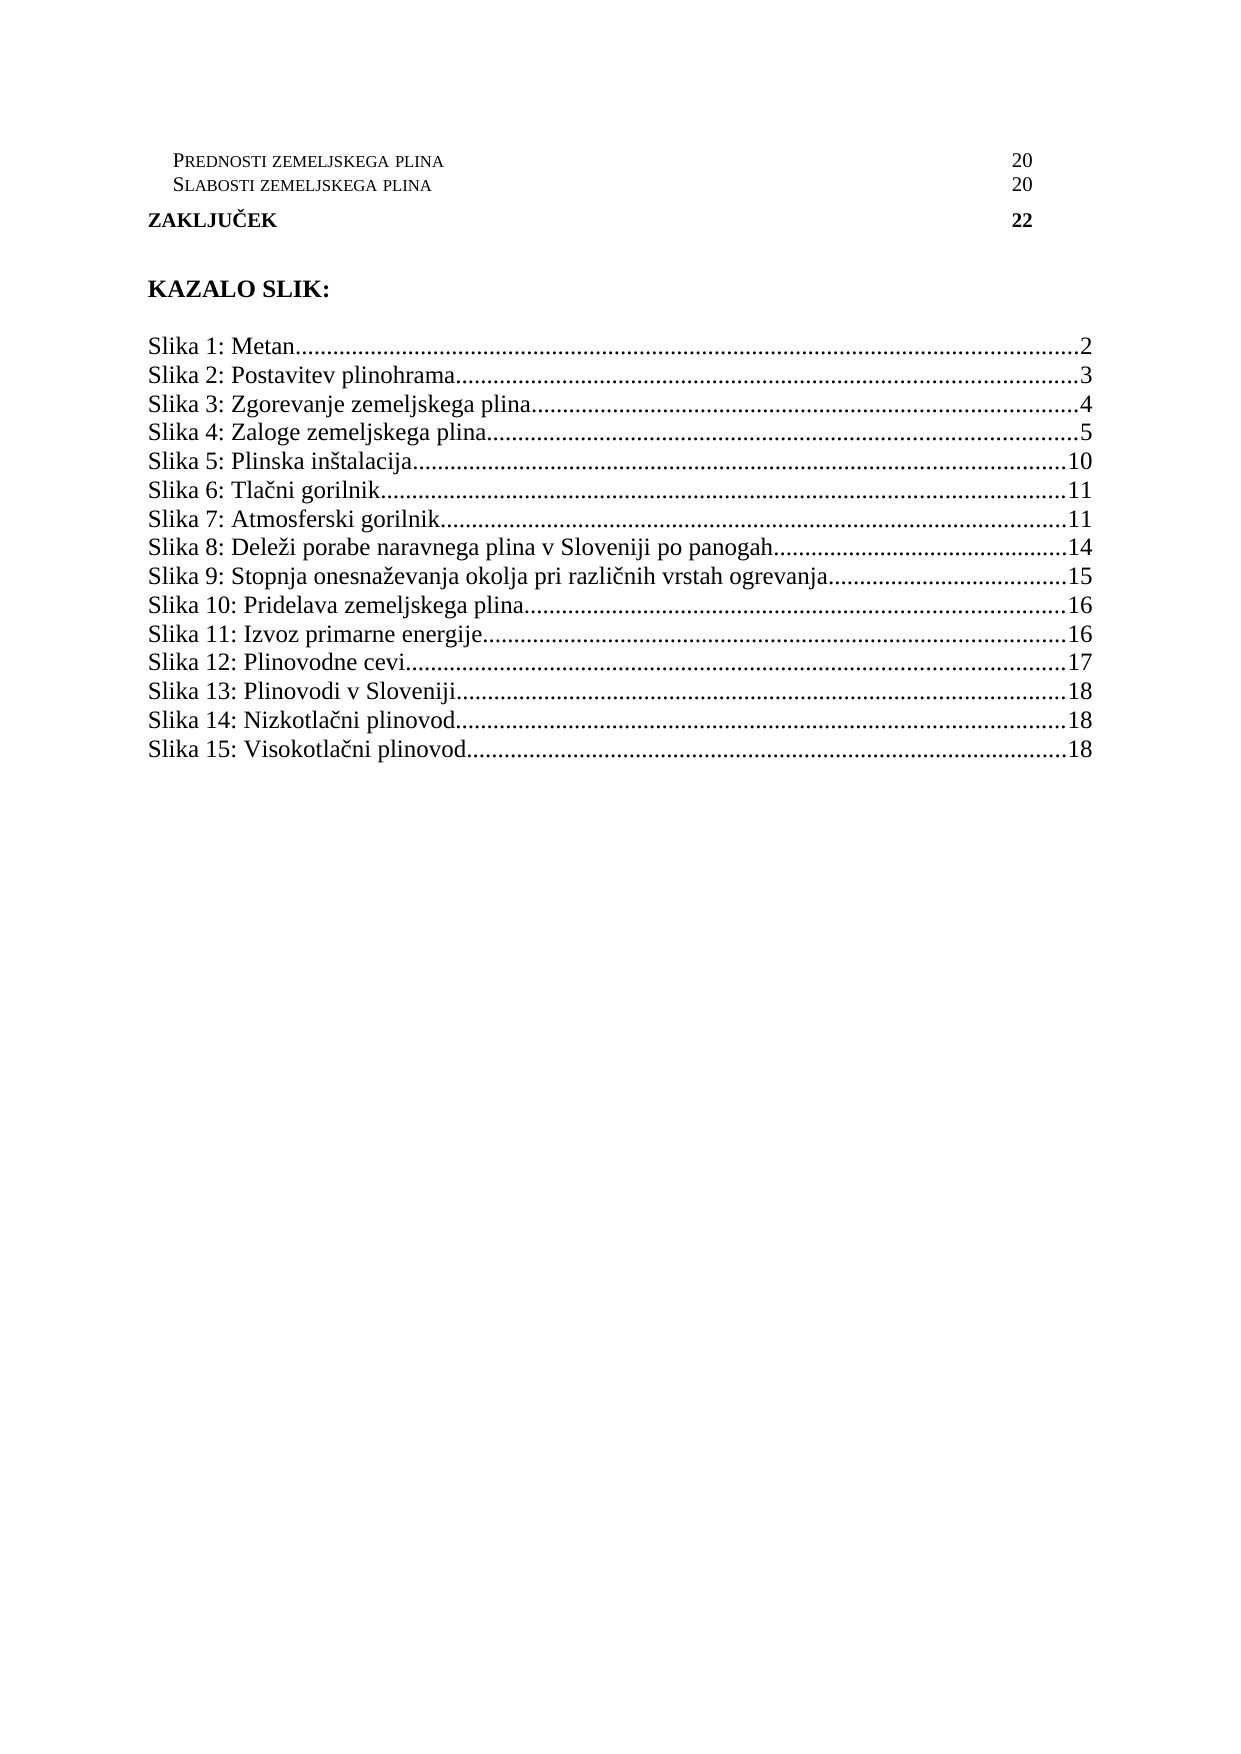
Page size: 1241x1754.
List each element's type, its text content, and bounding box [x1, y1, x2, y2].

text Slika 14: Nizkotlačni plinovod 18 [148, 705, 1092, 734]
text Slika 11: Izvoz primarne energije 16 [148, 619, 1092, 647]
text Slabosti zemeljskega plina 20 [173, 172, 1092, 196]
text Slika 4: Zaloge zemeljskega plina 5 [148, 417, 1092, 446]
text Slika 2: Postavitev plinohrama 3 [148, 360, 1092, 389]
text Slika 8: Deleži porabe naravnega plina v Sloveniji po panogah 14 [148, 532, 1092, 561]
text Slika 6: Tlačni gorilnik 11 [148, 475, 1092, 504]
text Slika 7: Atmosferski gorilnik 11 [148, 504, 1092, 532]
text Prednosti zemeljskega plina 20 [173, 148, 1092, 172]
text Slika 12: Plinovodne cevi 17 [148, 647, 1092, 676]
text Slika 15: Visokotlačni plinovod 18 [148, 734, 1092, 762]
text Zaključek 22 [148, 208, 1092, 232]
text Slika 13: Plinovodi v Sloveniji 18 [148, 676, 1092, 705]
text Slika 9: Stopnja onesnaževanja okolja pri različnih vrstah ogrevanja 15 [148, 561, 1092, 590]
text Slika 1: Metan 2 [148, 331, 1092, 360]
text Slika 10: Pridelava zemeljskega plina 16 [148, 590, 1092, 619]
text Slika 5: Plinska inštalacija 10 [148, 446, 1092, 475]
text KAZALO SLIK: [148, 274, 1092, 302]
text Slika 3: Zgorevanje zemeljskega plina 4 [148, 389, 1092, 417]
